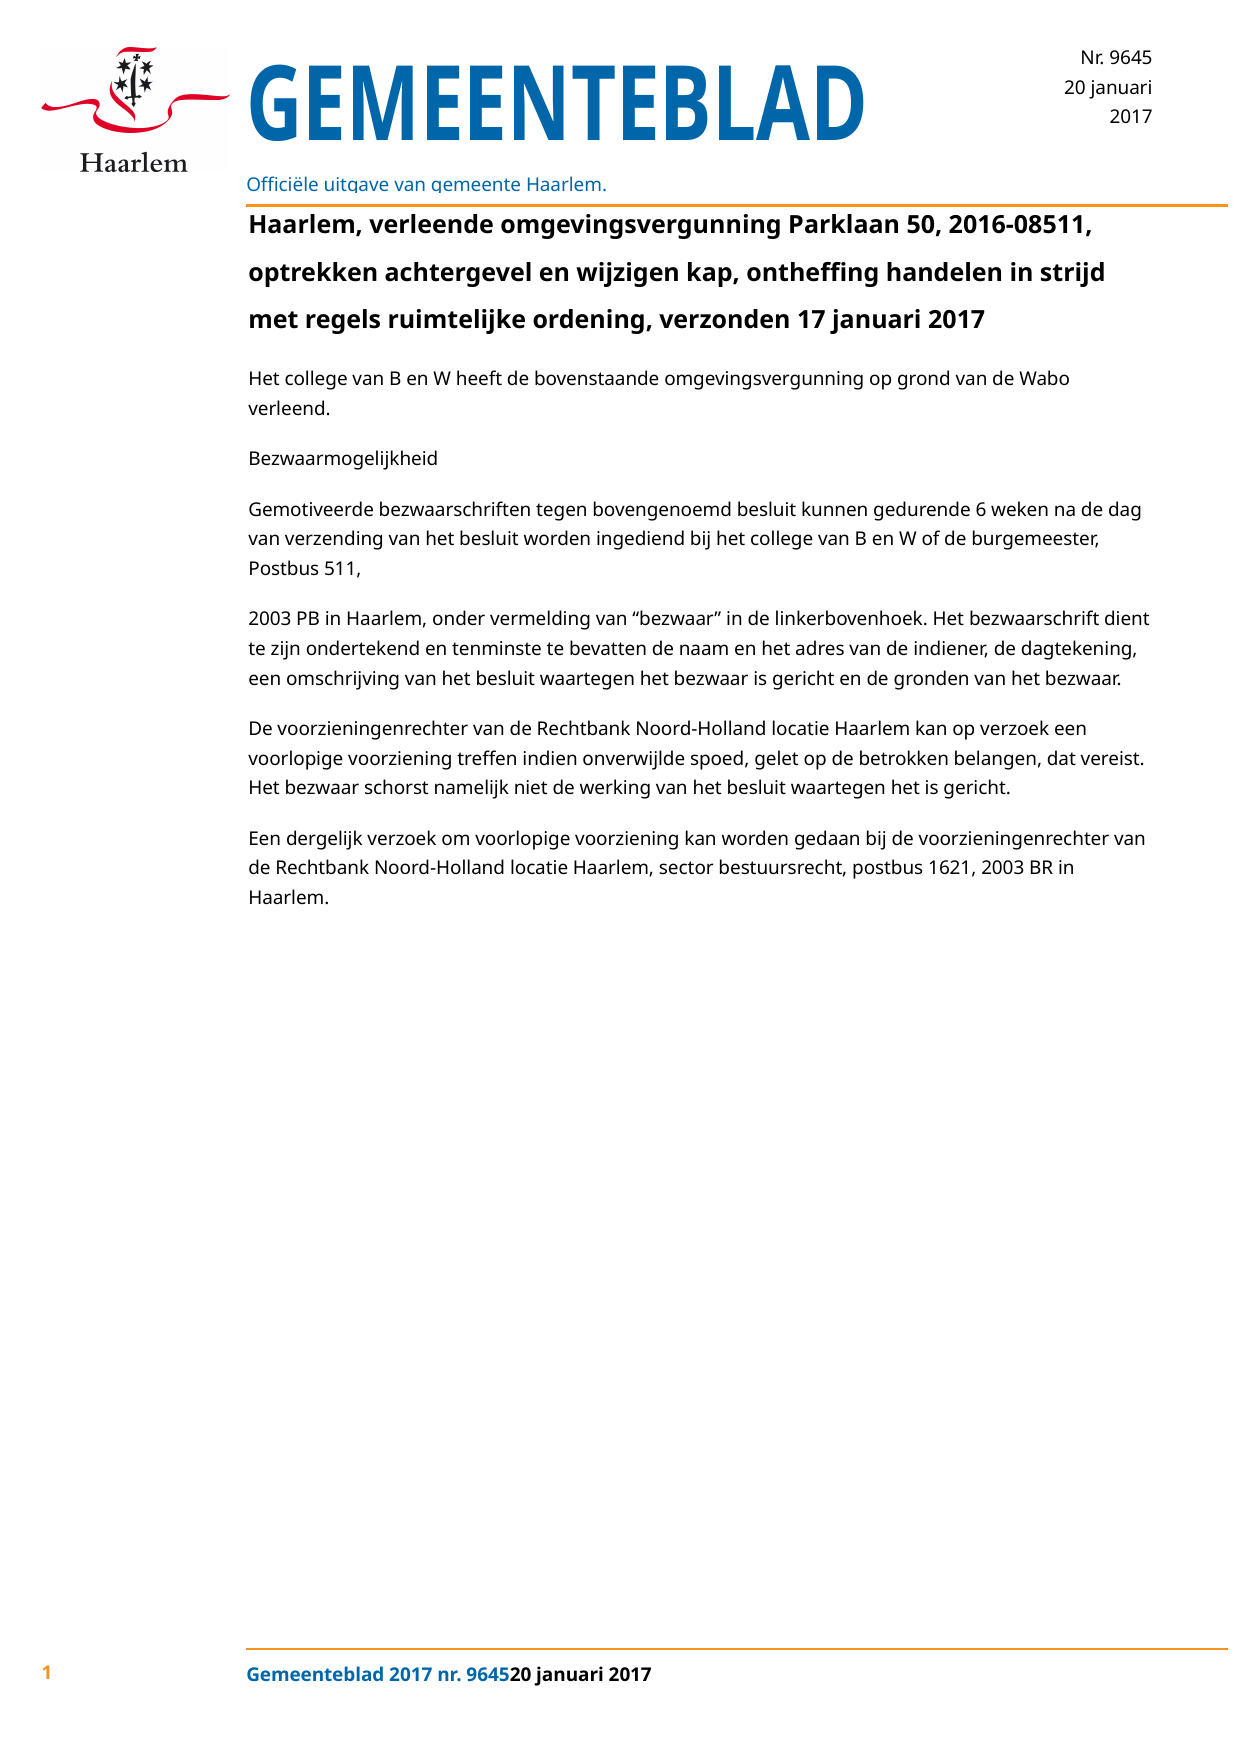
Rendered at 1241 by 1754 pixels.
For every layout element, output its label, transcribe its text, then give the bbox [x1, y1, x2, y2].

picture [41, 47, 231, 172]
text Gemotiveerde bezwaarschriften tegen bovengenoemd besluit kunnen gedurende 6 weken na de dag van verzending van het besluit worden ingediend bij het college van B en W of de burgemeester, Postbus 511, [248, 496, 1152, 581]
text De voorzieningenrechter van de Rechtbank Noord-Holland locatie Haarlem kan op verzoek een voorlopige voorziening treffen indien onverwijlde spoed, gelet op de betrokken belangen, dat vereist. Het bezwaar schorst namelijk niet de werking van het besluit waartegen het is gericht. [248, 715, 1152, 800]
text Het college van B en W heeft de bovenstaande omgevingsvergunning op grond van de Wabo verleend. [248, 366, 1152, 421]
text Bezwaarmogelijkheid [248, 446, 1152, 471]
text 2003 PB in Haarlem, onder vermelding van “bezwaar” in de linkerbovenhoek. Het bezwaarschrift dient te zijn ondertekend en tenminste te bevatten de naam en het adres van de indiener, de dagtekening, een omschrijving van het besluit waartegen het bezwaar is gericht en de gronden van het bezwaar. [248, 606, 1152, 690]
text Een dergelijk verzoek om voorlopige voorziening kan worden gedaan bij de voorzieningenrechter van de Rechtbank Noord-Holland locatie Haarlem, sector bestuursrecht, postbus 1621, 2003 BR in Haarlem. [248, 825, 1152, 909]
text Haarlem, verleende omgevingsvergunning Parklaan 50, 2016-08511, optrekken achtergevel en wijzigen kap, ontheffing handelen in strijd met regels ruimtelijke ordening, verzonden 17 januari 2017 [248, 207, 1152, 336]
